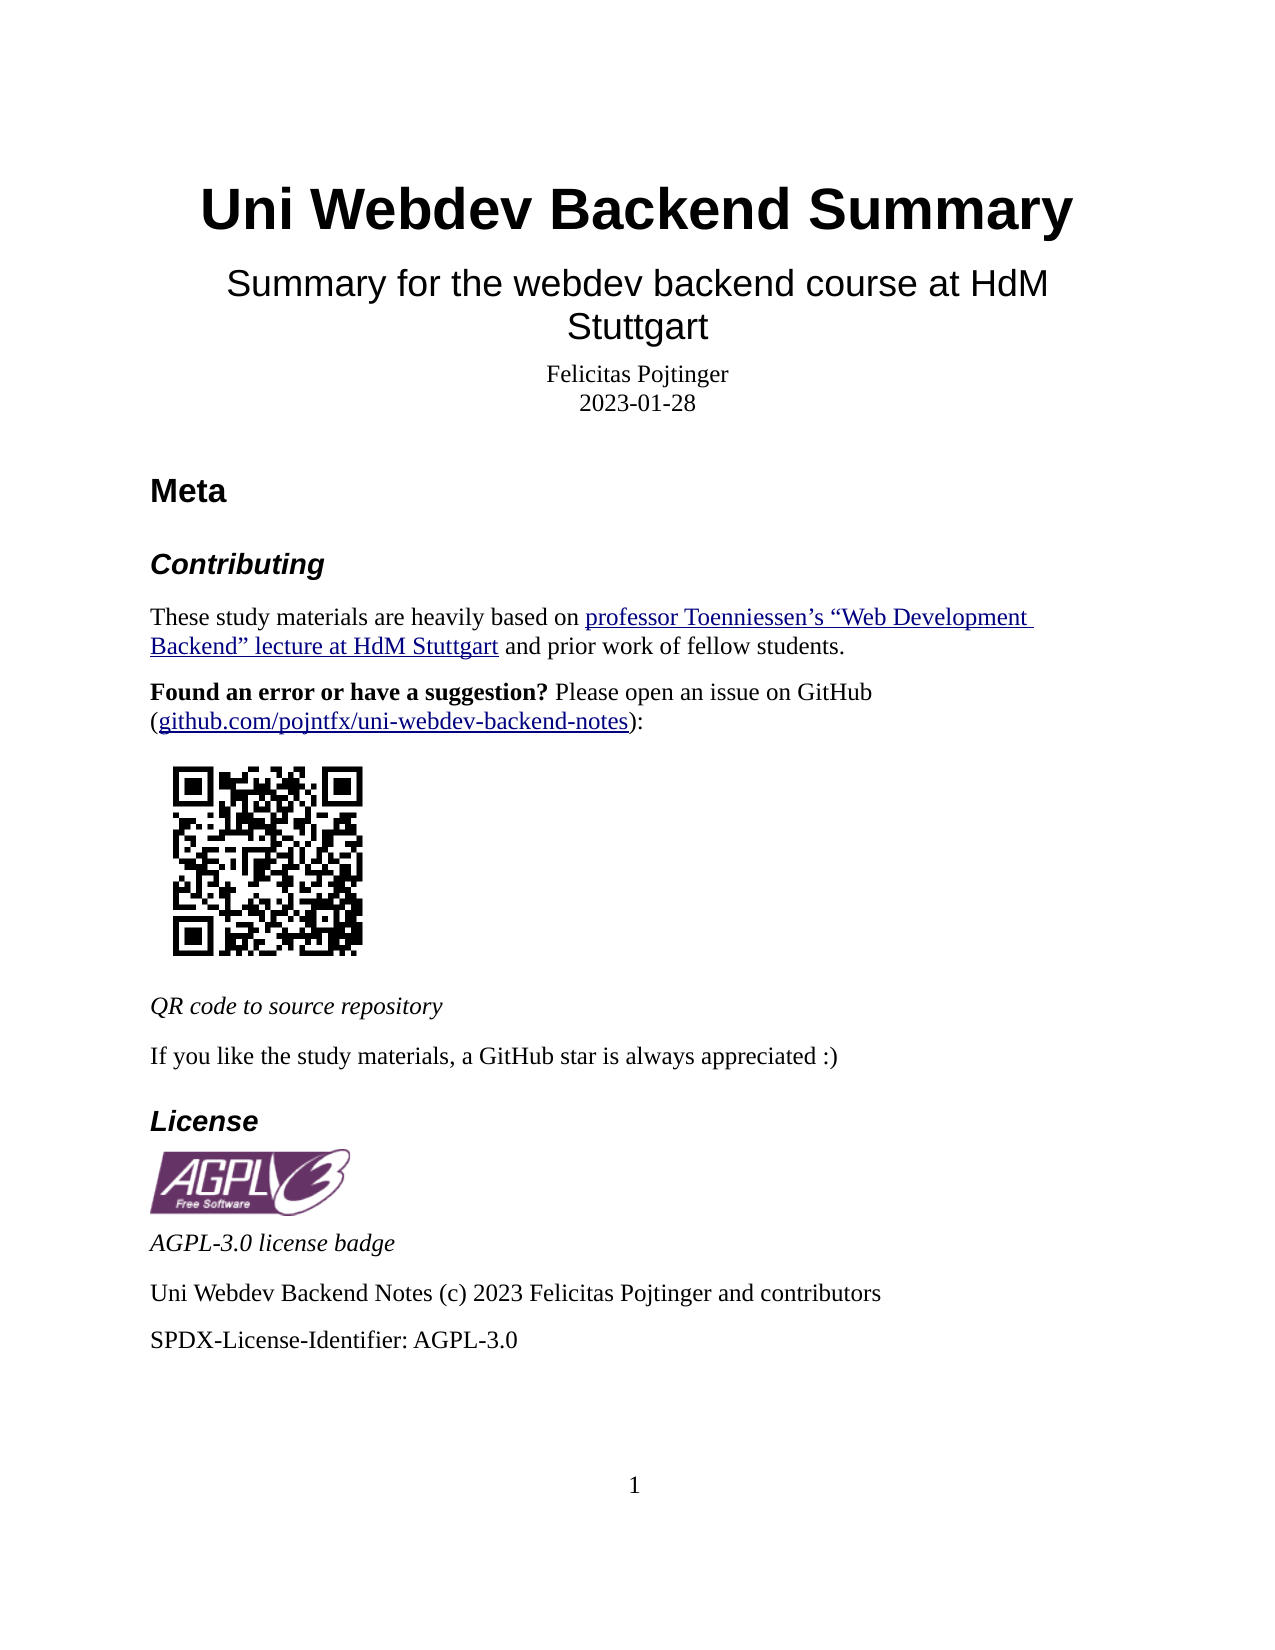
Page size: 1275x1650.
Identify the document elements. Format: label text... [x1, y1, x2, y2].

text Found an error or have a suggestion? Please open an issue on GitHub (github.com/pojntfx/uni-webdev-backend-notes): [150, 677, 1125, 735]
text SPDX-License-Identifier: AGPL-3.0 [150, 1325, 1125, 1354]
text Felicitas Pojtinger [150, 359, 1125, 388]
subtitle Summary for the webdev backend course at HdM Stuttgart [150, 261, 1125, 347]
picture [150, 743, 385, 979]
subtitle Meta [150, 471, 1125, 509]
text 2023-01-28 [150, 388, 1125, 417]
text These study materials are heavily based on professor Toenniessen’s “Web Development Backend” lecture at HdM Stuttgart and prior work of fellow students. [150, 602, 1125, 659]
subtitle License [150, 1104, 1125, 1137]
subtitle Contributing [150, 547, 1125, 581]
text QR code to source repository [150, 991, 1125, 1019]
text AGPL-3.0 license badge [150, 1228, 1125, 1257]
text If you like the study materials, a GitHub star is always appreciated :) [150, 1041, 1125, 1070]
picture [150, 1149, 350, 1216]
text Uni Webdev Backend Notes (c) 2023 Felicitas Pojtinger and contributors [150, 1278, 1125, 1307]
title Uni Webdev Backend Summary [150, 175, 1125, 242]
